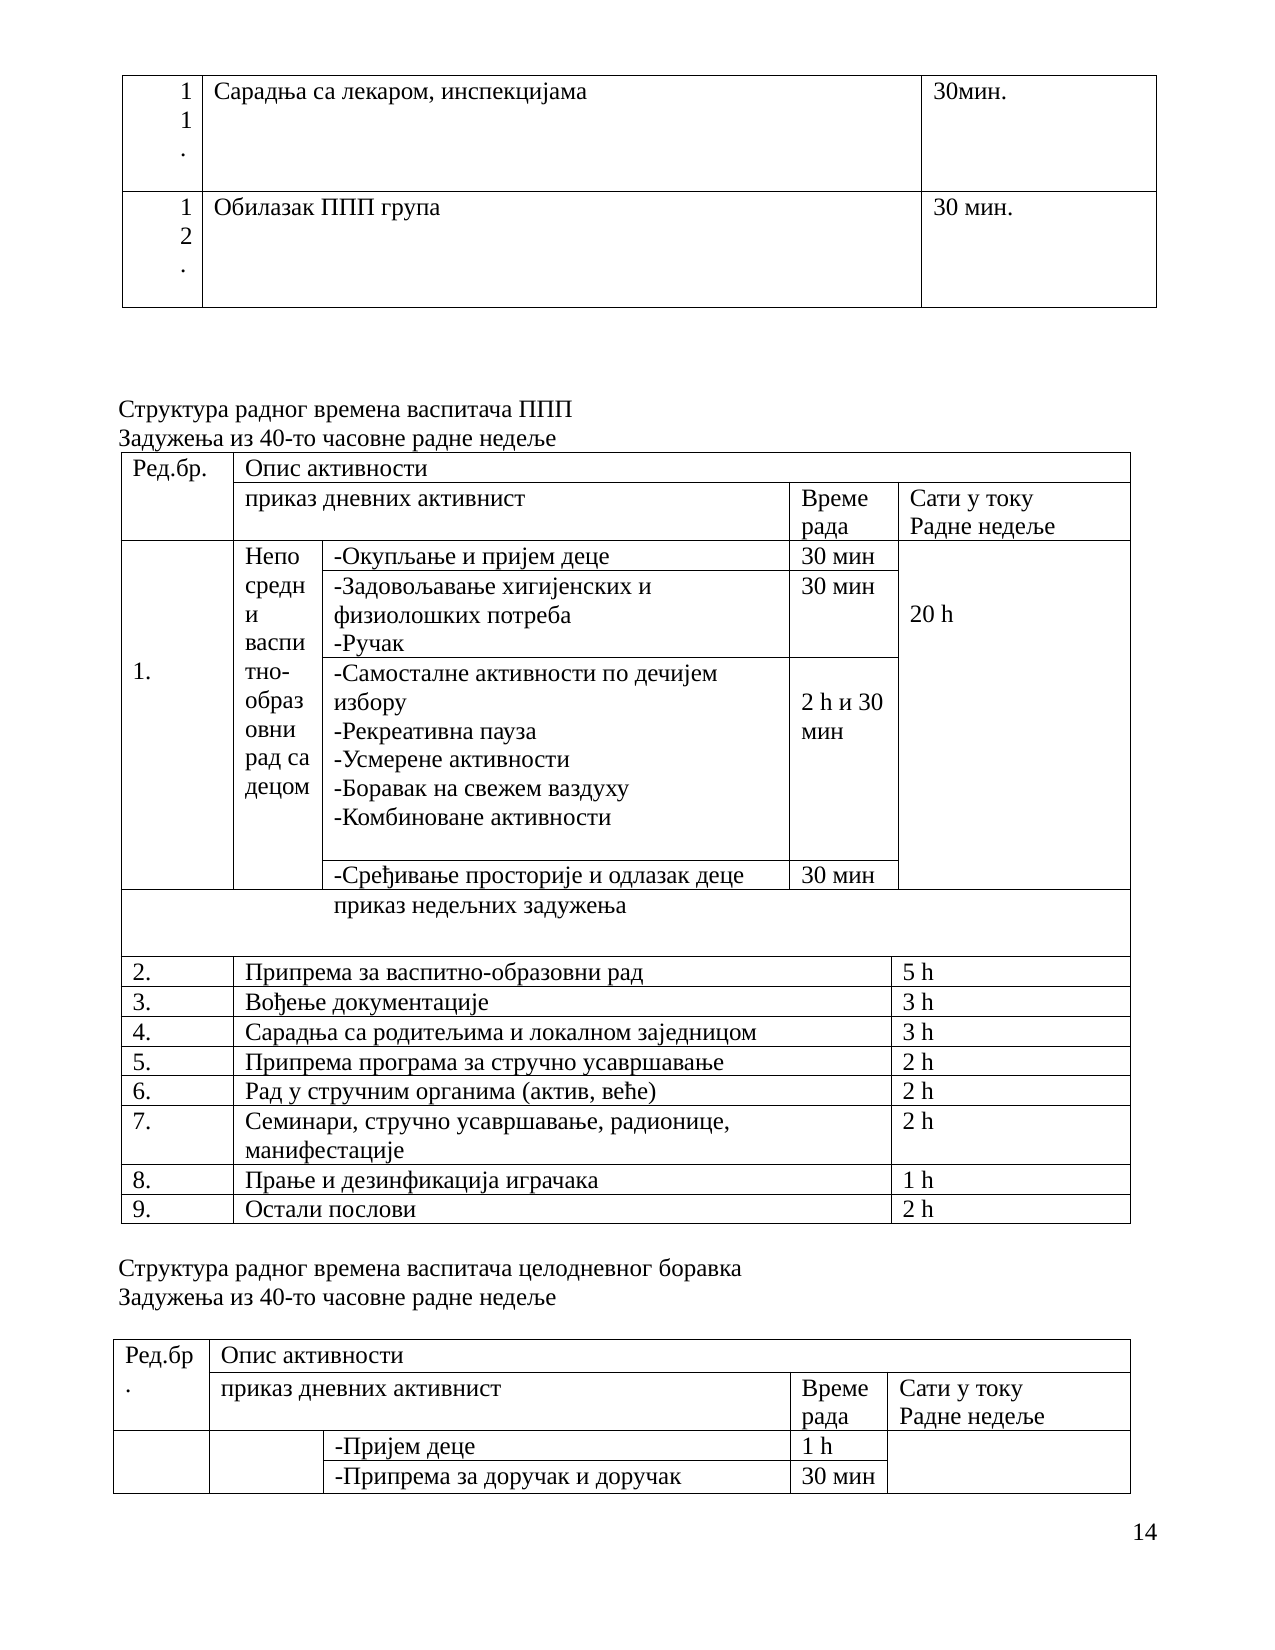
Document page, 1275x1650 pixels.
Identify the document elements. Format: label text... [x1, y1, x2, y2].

text Структура радног времена васпитача целодневног боравка [118, 1253, 1157, 1282]
table_cell 2. [122, 957, 233, 986]
table_cell 3 h [892, 987, 1130, 1016]
table_cell Семинари, стручно усавршавање, радионице, манифестације [234, 1106, 891, 1164]
table_cell -Сређивање просторије и одлазак деце [323, 861, 789, 889]
table_cell 5 h [892, 957, 1130, 986]
table_cell 3. [122, 987, 233, 1016]
table_cell -Задовољавање хигијенских и физиолошких потреба -Ручак [323, 571, 789, 657]
table_cell -Пријем деце [324, 1431, 790, 1460]
table_cell 2 h [892, 1076, 1130, 1105]
table_cell [122, 890, 322, 956]
table_cell 8. [122, 1165, 233, 1193]
table_cell приказ недељних задужења [322, 890, 1130, 926]
table_cell [888, 1431, 1130, 1492]
text Задужења из 40-то часовне радне недеље [118, 1282, 1157, 1311]
table_cell 4. [122, 1017, 233, 1046]
table_cell 3 h [892, 1017, 1130, 1046]
table_cell 30 мин [790, 861, 898, 889]
table_cell 2 h [892, 1047, 1130, 1075]
table_header Ред.бр. [114, 1340, 209, 1430]
table_cell 30 мин [790, 571, 898, 657]
table_header Опис активности [210, 1340, 1130, 1372]
table_cell -Окупљање и пријем деце [323, 541, 789, 570]
table_cell 1 h [791, 1431, 887, 1460]
table_cell 9. [122, 1195, 233, 1223]
text Структура радног времена васпитача ППП [118, 394, 1157, 423]
table_cell 30 мин. [922, 192, 1156, 307]
table_cell 30 мин [791, 1461, 887, 1492]
table_cell Сарадња са родитељима и локалном заједницом [234, 1017, 891, 1046]
table_header Ред.бр. [122, 453, 233, 540]
table_cell Сати у току Радне недеље [888, 1373, 1130, 1430]
table_cell Сати у току Радне недеље [899, 483, 1130, 540]
table_cell [123, 192, 202, 307]
table_cell -Самосталне активности по дечијем избору -Рекреативна пауза -Усмерене активности -Боравак на свежем ваздуху -Комбиноване активности [323, 658, 789, 859]
table_cell Припрема програма за стручно усавршавање [234, 1047, 891, 1075]
table_cell Прање и дезинфикација играчака [234, 1165, 891, 1193]
table_cell 6. [122, 1076, 233, 1105]
table_cell [322, 926, 1130, 956]
table_cell 20 h [899, 541, 1130, 889]
table_cell [123, 76, 202, 191]
table_cell Обилазак ППП група [203, 192, 921, 307]
table_header Опис активности [234, 453, 1130, 482]
table_cell 2 h и 30 мин [790, 658, 898, 859]
text Задужења из 40-то часовне радне недеље [118, 423, 1157, 452]
table_cell -Припрема за доручак и доручак [324, 1461, 790, 1492]
table_cell приказ дневних активнист [210, 1373, 790, 1430]
table_cell Сарадња са лекаром, инспекцијама [203, 76, 921, 191]
table_cell Вођење документације [234, 987, 891, 1016]
table_cell 1. [122, 541, 233, 889]
table_cell Време рада [791, 1373, 887, 1430]
table_cell [210, 1431, 323, 1492]
table_cell 5. [122, 1047, 233, 1075]
table_cell Остали послови [234, 1195, 891, 1223]
table_cell [114, 1431, 209, 1492]
table_cell Непосредни васпитно- образовни рад са децом [234, 541, 322, 889]
table_cell 30 мин [790, 541, 898, 570]
table_cell 30мин. [922, 76, 1156, 191]
table_cell Припрема за васпитно-образовни рад [234, 957, 891, 986]
table_cell Време рада [790, 483, 898, 540]
table_cell 2 h [892, 1195, 1130, 1223]
table_cell Рад у стручним органима (актив, веће) [234, 1076, 891, 1105]
table_cell 1 h [892, 1165, 1130, 1193]
table_cell 2 h [892, 1106, 1130, 1164]
table_cell приказ дневних активнист [234, 483, 789, 540]
table_cell 7. [122, 1106, 233, 1164]
